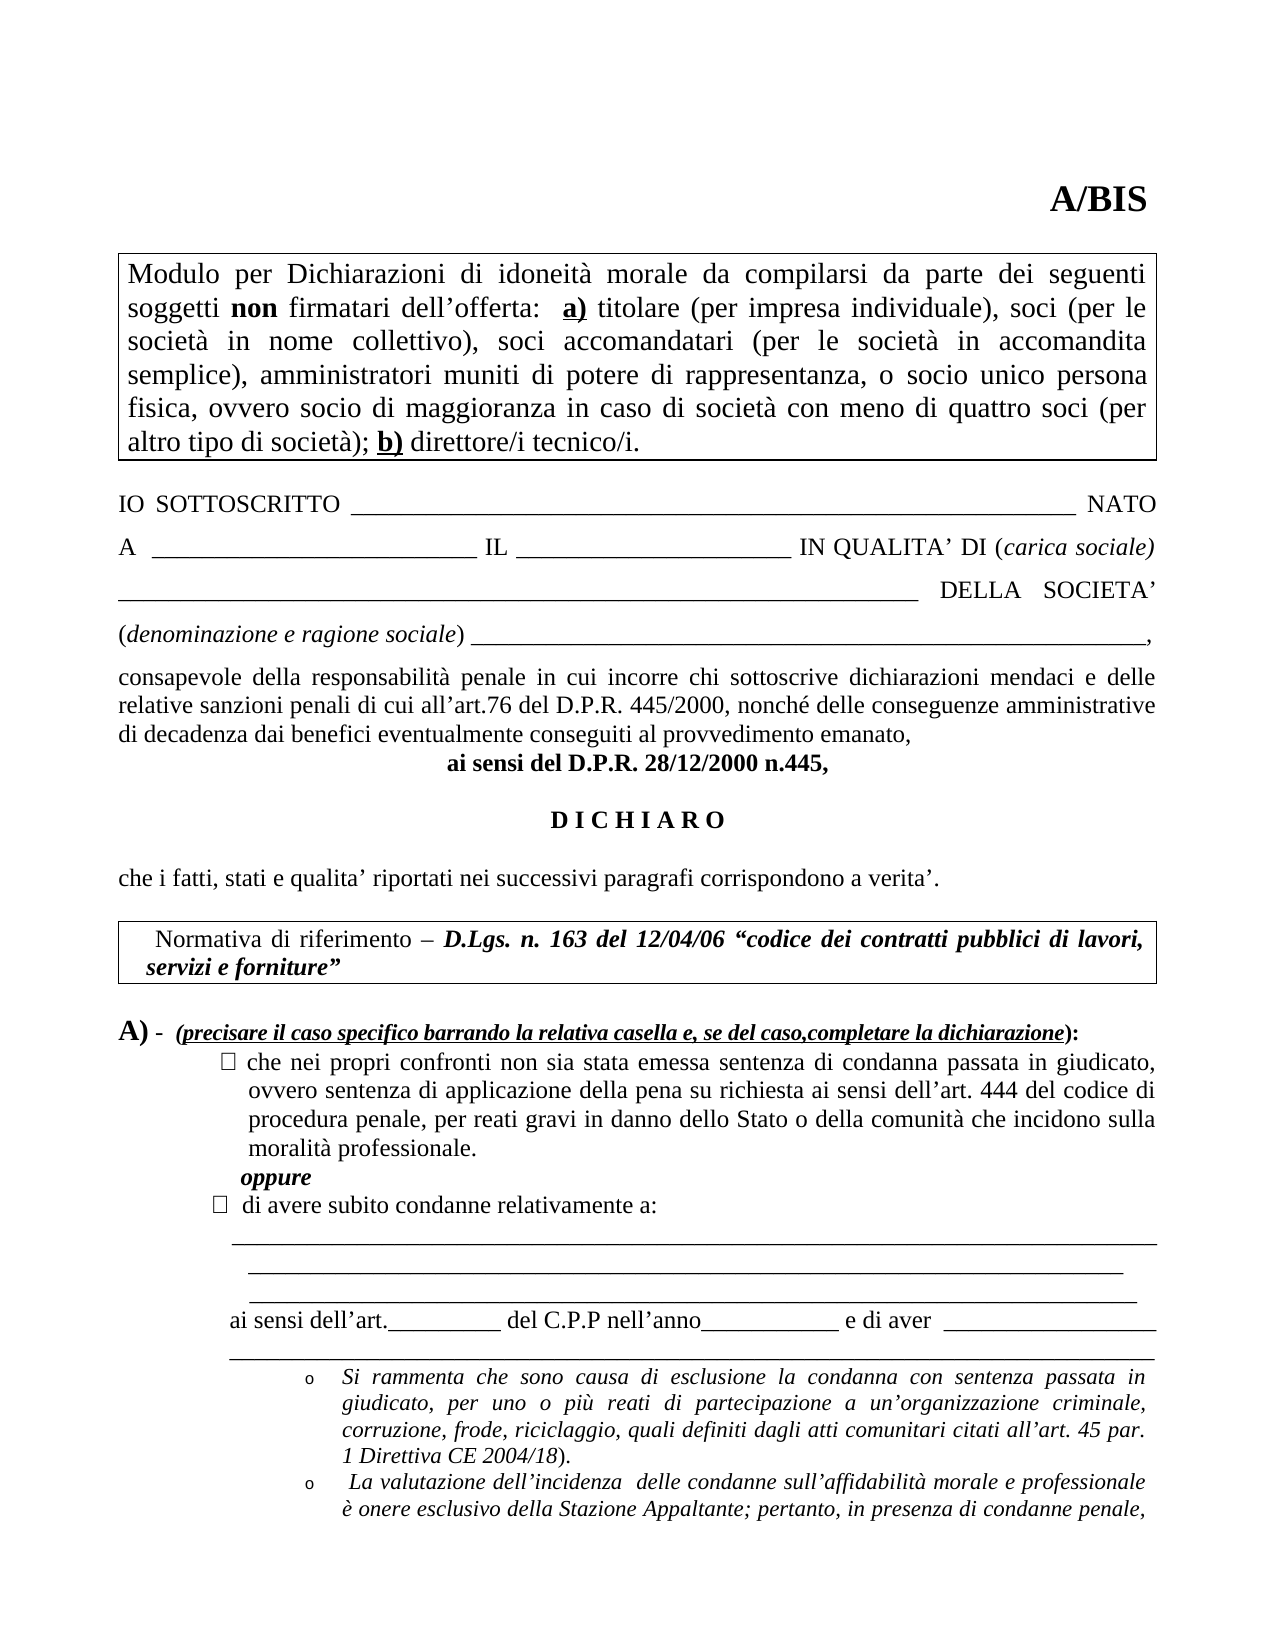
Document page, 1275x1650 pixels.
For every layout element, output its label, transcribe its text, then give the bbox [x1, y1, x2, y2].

text Modulo per Dichiarazioni di idoneità morale da compilarsi da parte dei seguenti soggetti non firmatari dell’offerta: a) titolare (per impresa individuale), soci (per le società in nome collettivo), soci accomandatari (per le società in accomandita semplice), amministratori muniti di potere di rappresentanza, o socio unico persona fisica, ovvero socio di maggioranza in caso di società con meno di quattro soci (per altro tipo di società); b) direttore/i tecnico/i. [119, 254, 1156, 459]
text _______________________________________________________________________ [249, 1277, 1157, 1306]
text ________________________________________________________________________________________________________________________________________________ [211, 1219, 1157, 1277]
text  di avere subito condanne relativamente a: [192, 1190, 1157, 1219]
text che i fatti, stati e qualita’ riportati nei successivi paragrafi corrispondono a verita’. [118, 863, 1157, 892]
text __________________________________________________________________________ [229, 1334, 1157, 1363]
text Normativa di riferimento – D.Lgs. n. 163 del 12/04/06 “codice dei contratti pubblici di lavori, servizi e forniture” [119, 922, 1156, 983]
list La valutazione dell’incidenza delle condanne sull’affidabilità morale e professionale è onere esclusivo della Stazione Appaltante; pertanto, in presenza di condanne penale, [304, 1468, 1149, 1521]
text ai sensi dell’art._________ del C.P.P nell’anno___________ e di aver _________________ [229, 1306, 1157, 1334]
text ai sensi del D.P.R. 28/12/2000 n.445, [118, 748, 1157, 777]
text A/BIS [118, 176, 1157, 219]
text A) - (precisare il caso specifico barrando la relativa casella e, se del caso,completare la dichiarazione): [118, 1013, 1157, 1047]
text oppure [192, 1162, 1157, 1190]
list Si rammenta che sono causa di esclusione la condanna con sentenza passata in giudicato, per uno o più reati di partecipazione a un’organizzazione criminale, corruzione, frode, riciclaggio, quali definiti dagli atti comunitari citati all’art. 45 par. 1 Direttiva CE 2004/18). [304, 1363, 1149, 1468]
text IO SOTTOSCRITTO __________________________________________________________ NATO A __________________________ IL ______________________ IN QUALITA’ DI (carica sociale) ________________________________________________________________ DELLA SOCIETA’ (denominazione e ragione sociale) ______________________________________________________, [118, 489, 1157, 647]
text  che nei propri confronti non sia stata emessa sentenza di condanna passata in giudicato, ovvero sentenza di applicazione della pena su richiesta ai sensi dell’art. 444 del codice di procedura penale, per reati gravi in danno dello Stato o della comunità che incidono sulla moralità professionale. [192, 1047, 1157, 1162]
text D I C H I A R O [118, 806, 1157, 834]
text consapevole della responsabilità penale in cui incorre chi sottoscrive dichiarazioni mendaci e delle relative sanzioni penali di cui all’art.76 del D.P.R. 445/2000, nonché delle conseguenze amministrative di decadenza dai benefici eventualmente conseguiti al provvedimento emanato, [118, 662, 1157, 748]
